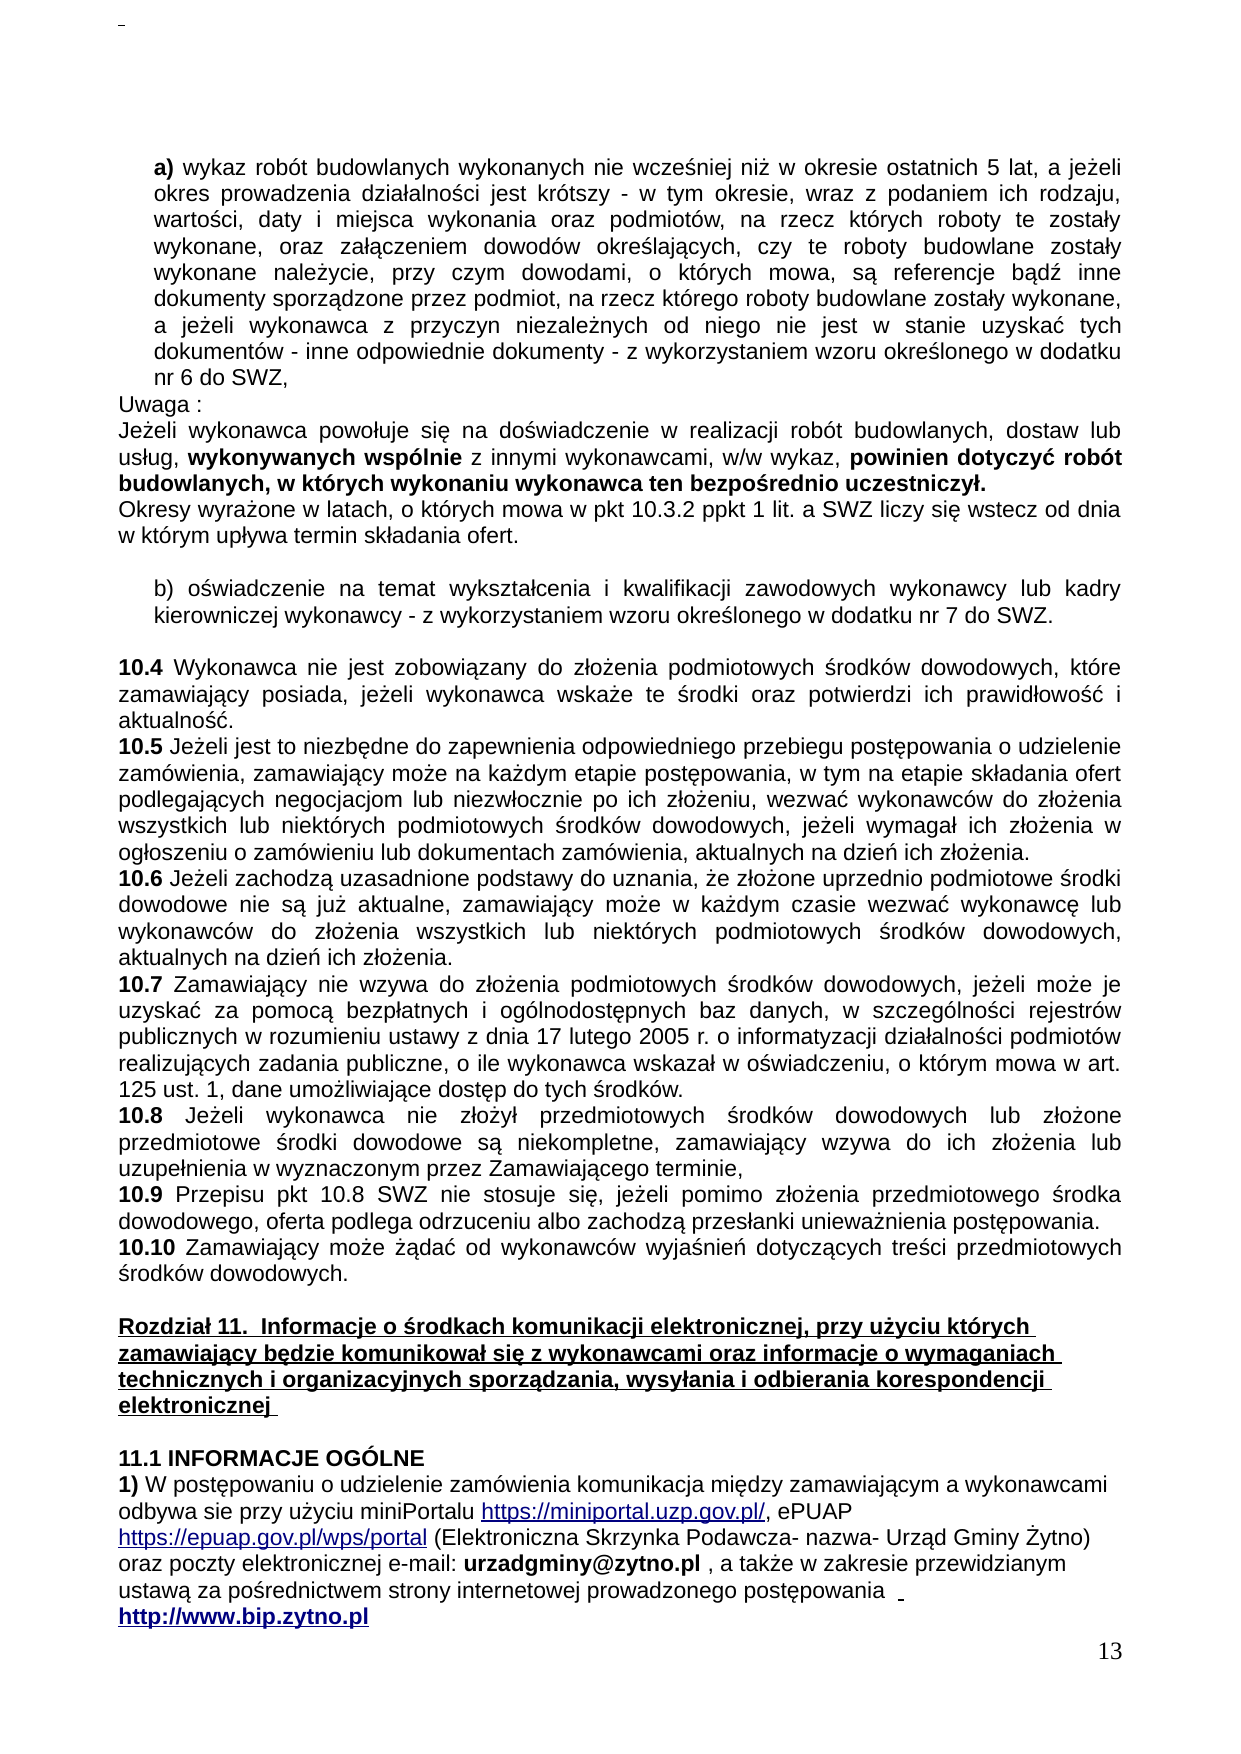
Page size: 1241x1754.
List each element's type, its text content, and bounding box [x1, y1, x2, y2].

text 10.10 Zamawiający może żądać od wykonawców wyjaśnień dotyczących treści przedmiotowych środków dowodowych. [118, 1234, 1122, 1287]
text b) oświadczenie na temat wykształcenia i kwalifikacji zawodowych wykonawcy lub kadry kierowniczej wykonawcy - z wykorzystaniem wzoru określonego w dodatku nr 7 do SWZ. [153, 575, 1122, 628]
text 10.8 Jeżeli wykonawca nie złożył przedmiotowych środków dowodowych lub złożone przedmiotowe środki dowodowe są niekompletne, zamawiający wzywa do ich złożenia lub uzupełnienia w wyznaczonym przez Zamawiającego terminie, [118, 1102, 1122, 1181]
text 11.1 INFORMACJE OGÓLNE [118, 1445, 1122, 1471]
text 1) W postępowaniu o udzielenie zamówienia komunikacja między zamawiającym a wykonawcami odbywa sie przy użyciu miniPortalu https://miniportal.uzp.gov.pl/, ePUAP https://epuap.gov.pl/wps/portal (Elektroniczna Skrzynka Podawcza- nazwa- Urząd Gminy Żytno) oraz poczty elektronicznej e-mail: urzadgminy@zytno.pl , a także w zakresie przewidzianym ustawą za pośrednictwem strony internetowej prowadzonego postępowania http://www.bip.zytno.pl [118, 1471, 1122, 1629]
text Okresy wyrażone w latach, o których mowa w pkt 10.3.2 ppkt 1 lit. a SWZ liczy się wstecz od dnia w którym upływa termin składania ofert. [118, 496, 1122, 549]
text 10.7 Zamawiający nie wzywa do złożenia podmiotowych środków dowodowych, jeżeli może je uzyskać za pomocą bezpłatnych i ogólnodostępnych baz danych, w szczególności rejestrów publicznych w rozumieniu ustawy z dnia 17 lutego 2005 r. o informatyzacji działalności podmiotów realizujących zadania publiczne, o ile wykonawca wskazał w oświadczeniu, o którym mowa w art. 125 ust. 1, dane umożliwiające dostęp do tych środków. [118, 971, 1122, 1102]
text 10.9 Przepisu pkt 10.8 SWZ nie stosuje się, jeżeli pomimo złożenia przedmiotowego środka dowodowego, oferta podlega odrzuceniu albo zachodzą przesłanki unieważnienia postępowania. [118, 1181, 1122, 1234]
text a) wykaz robót budowlanych wykonanych nie wcześniej niż w okresie ostatnich 5 lat, a jeżeli okres prowadzenia działalności jest krótszy - w tym okresie, wraz z podaniem ich rodzaju, wartości, daty i miejsca wykonania oraz podmiotów, na rzecz których roboty te zostały wykonane, oraz załączeniem dowodów określających, czy te roboty budowlane zostały wykonane należycie, przy czym dowodami, o których mowa, są referencje bądź inne dokumenty sporządzone przez podmiot, na rzecz którego roboty budowlane zostały wykonane, a jeżeli wykonawca z przyczyn niezależnych od niego nie jest w stanie uzyskać tych dokumentów - inne odpowiednie dokumenty - z wykorzystaniem wzoru określonego w dodatku nr 6 do SWZ, [153, 153, 1122, 391]
text Rozdział 11. Informacje o środkach komunikacji elektronicznej, przy użyciu których zamawiający będzie komunikował się z wykonawcami oraz informacje o wymaganiach technicznych i organizacyjnych sporządzania, wysyłania i odbierania korespondencji elektronicznej [118, 1313, 1122, 1445]
text 10.4 Wykonawca nie jest zobowiązany do złożenia podmiotowych środków dowodowych, które zamawiający posiada, jeżeli wykonawca wskaże te środki oraz potwierdzi ich prawidłowość i aktualność. [118, 654, 1122, 733]
text 10.5 Jeżeli jest to niezbędne do zapewnienia odpowiedniego przebiegu postępowania o udzielenie zamówienia, zamawiający może na każdym etapie postępowania, w tym na etapie składania ofert podlegających negocjacjom lub niezwłocznie po ich złożeniu, wezwać wykonawców do złożenia wszystkich lub niektórych podmiotowych środków dowodowych, jeżeli wymagał ich złożenia w ogłoszeniu o zamówieniu lub dokumentach zamówienia, aktualnych na dzień ich złożenia. [118, 733, 1122, 865]
text 10.6 Jeżeli zachodzą uzasadnione podstawy do uznania, że złożone uprzednio podmiotowe środki dowodowe nie są już aktualne, zamawiający może w każdym czasie wezwać wykonawcę lub wykonawców do złożenia wszystkich lub niektórych podmiotowych środków dowodowych, aktualnych na dzień ich złożenia. [118, 865, 1122, 971]
text Jeżeli wykonawca powołuje się na doświadczenie w realizacji robót budowlanych, dostaw lub usług, wykonywanych wspólnie z innymi wykonawcami, w/w wykaz, powinien dotyczyć robót budowlanych, w których wykonaniu wykonawca ten bezpośrednio uczestniczył. [118, 417, 1122, 496]
text Uwaga : [118, 391, 1122, 417]
